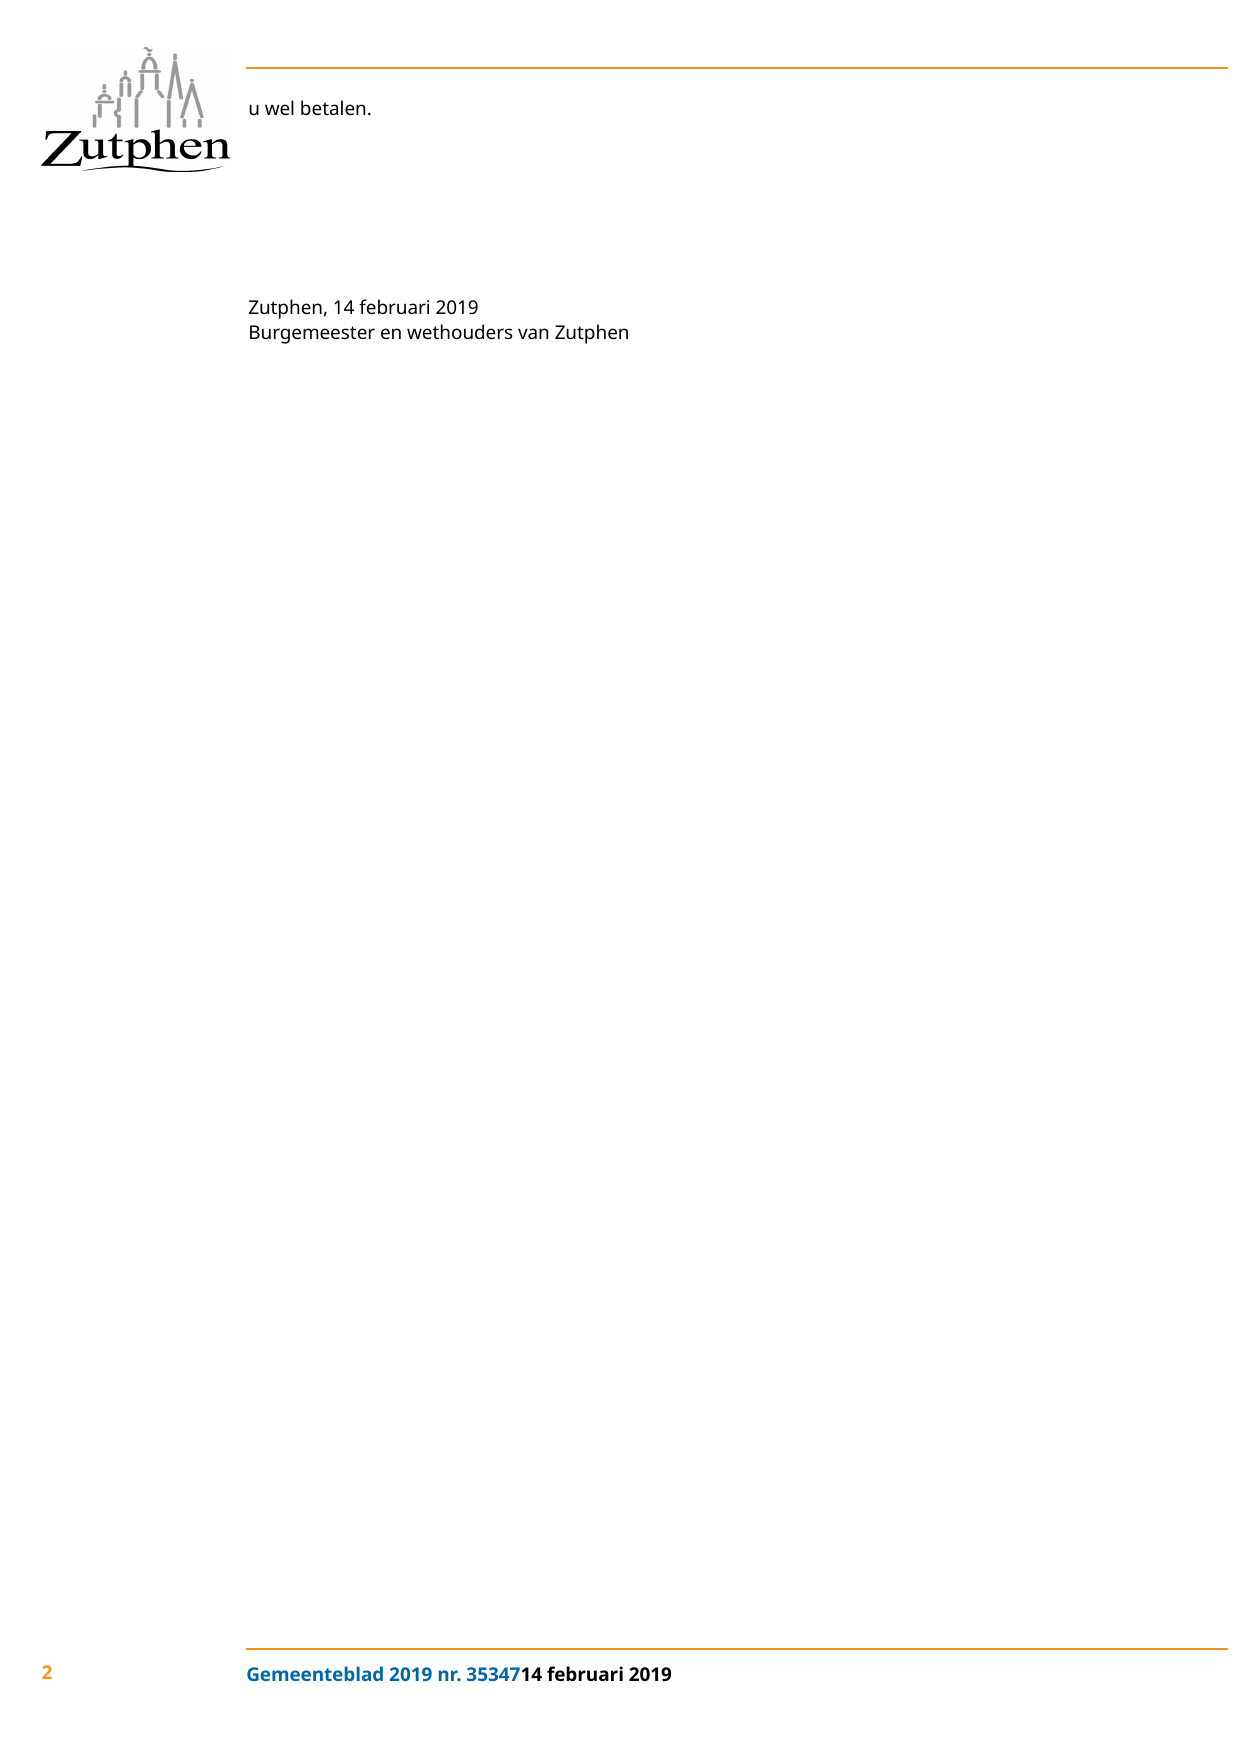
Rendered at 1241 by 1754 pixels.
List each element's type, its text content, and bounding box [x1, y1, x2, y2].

picture [41, 47, 231, 172]
text u wel betalen. [248, 95, 1152, 121]
text Burgemeester en wethouders van Zutphen [248, 319, 1152, 345]
text Zutphen, 14 februari 2019 [248, 294, 1152, 319]
